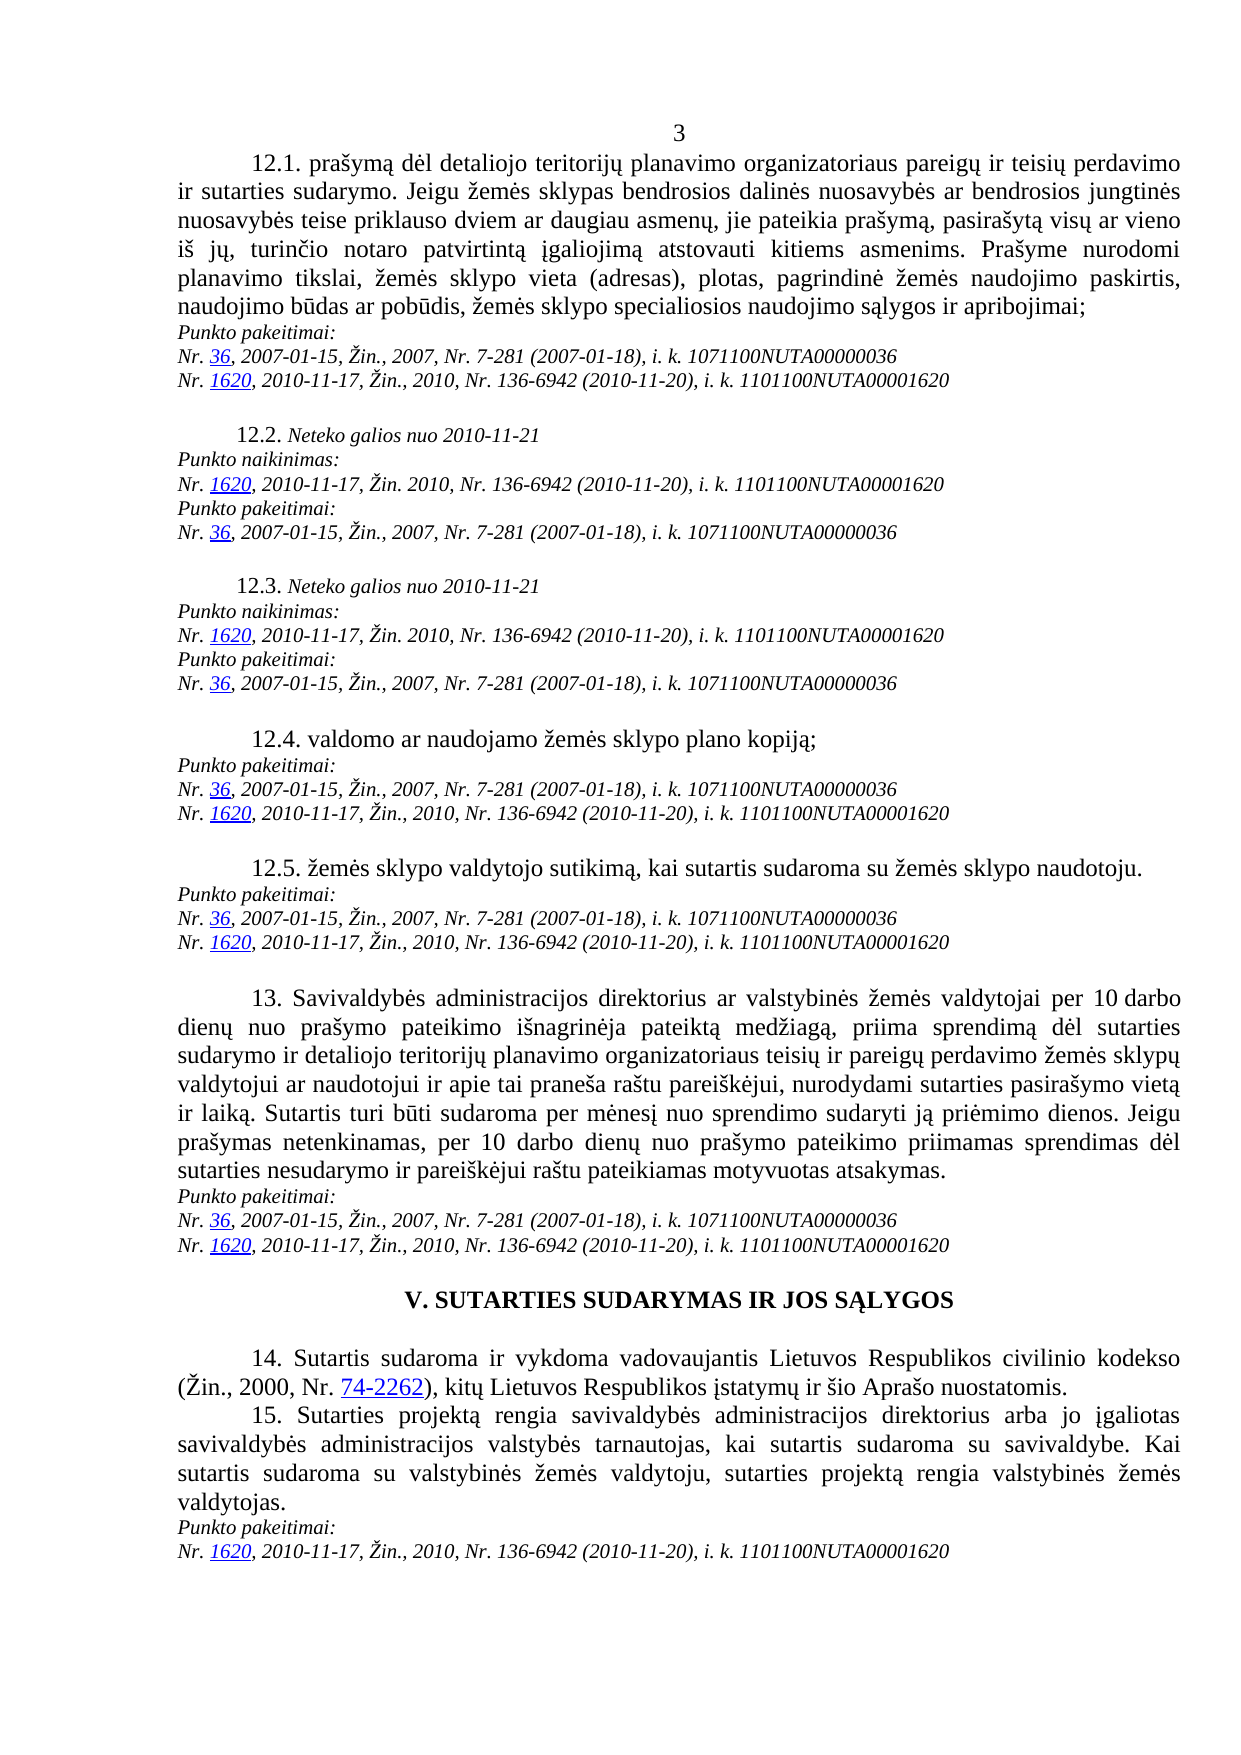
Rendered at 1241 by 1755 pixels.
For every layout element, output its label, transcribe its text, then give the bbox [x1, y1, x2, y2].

text 12.3. Neteko galios nuo 2010-11-21 [177, 572, 1181, 599]
text 15. Sutarties projektą rengia savivaldybės administracijos direktorius arba jo įgaliotas savivaldybės administracijos valstybės tarnautojas, kai sutartis sudaroma su savivaldybe. Kai sutartis sudaroma su valstybinės žemės valdytoju, sutarties projektą rengia valstybinės žemės valdytojas. [177, 1400, 1181, 1515]
text Punkto naikinimas: [177, 599, 1181, 623]
text Nr. 36, 2007-01-15, Žin., 2007, Nr. 7-281 (2007-01-18), i. k. 1071100NUTA00000036 [177, 777, 1181, 801]
text Punkto naikinimas: [177, 447, 1181, 471]
text 12.2. Neteko galios nuo 2010-11-21 [177, 421, 1181, 447]
text Nr. 1620, 2010-11-17, Žin., 2010, Nr. 136-6942 (2010-11-20), i. k. 1101100NUTA00001620 [177, 368, 1181, 392]
text Punkto pakeitimai: [177, 752, 1181, 777]
text 14. Sutartis sudaroma ir vykdoma vadovaujantis Lietuvos Respublikos civilinio kodekso (Žin., 2000, Nr. 74-2262), kitų Lietuvos Respublikos įstatymų ir šio Aprašo nuostatomis. [177, 1343, 1181, 1400]
text 12.1. prašymą dėl detaliojo teritorijų planavimo organizatoriaus pareigų ir teisių perdavimo ir sutarties sudarymo. Jeigu žemės sklypas bendrosios dalinės nuosavybės ar bendrosios jungtinės nuosavybės teise priklauso dviem ar daugiau asmenų, jie pateikia prašymą, pasirašytą visų ar vieno iš jų, turinčio notaro patvirtintą įgaliojimą atstovauti kitiems asmenims. Prašyme nurodomi planavimo tikslai, žemės sklypo vieta (adresas), plotas, pagrindinė žemės naudojimo paskirtis, naudojimo būdas ar pobūdis, žemės sklypo specialiosios naudojimo sąlygos ir apribojimai; [177, 148, 1181, 320]
text Nr. 1620, 2010-11-17, Žin. 2010, Nr. 136-6942 (2010-11-20), i. k. 1101100NUTA00001620 [177, 623, 1181, 647]
text Nr. 36, 2007-01-15, Žin., 2007, Nr. 7-281 (2007-01-18), i. k. 1071100NUTA00000036 [177, 344, 1181, 368]
text Nr. 1620, 2010-11-17, Žin., 2010, Nr. 136-6942 (2010-11-20), i. k. 1101100NUTA00001620 [177, 801, 1181, 825]
text Nr. 36, 2007-01-15, Žin., 2007, Nr. 7-281 (2007-01-18), i. k. 1071100NUTA00000036 [177, 906, 1181, 930]
text Punkto pakeitimai: [177, 882, 1181, 906]
text Nr. 1620, 2010-11-17, Žin., 2010, Nr. 136-6942 (2010-11-20), i. k. 1101100NUTA00001620 [177, 930, 1181, 954]
text 12.5. žemės sklypo valdytojo sutikimą, kai sutartis sudaroma su žemės sklypo naudotoju. [177, 853, 1181, 882]
text Punkto pakeitimai: [177, 1184, 1181, 1208]
text Punkto pakeitimai: [177, 1515, 1181, 1539]
text Nr. 1620, 2010-11-17, Žin., 2010, Nr. 136-6942 (2010-11-20), i. k. 1101100NUTA00001620 [177, 1232, 1181, 1257]
text Nr. 1620, 2010-11-17, Žin. 2010, Nr. 136-6942 (2010-11-20), i. k. 1101100NUTA00001620 [177, 471, 1181, 496]
text Punkto pakeitimai: [177, 320, 1181, 344]
text Nr. 36, 2007-01-15, Žin., 2007, Nr. 7-281 (2007-01-18), i. k. 1071100NUTA00000036 [177, 1208, 1181, 1232]
text Nr. 36, 2007-01-15, Žin., 2007, Nr. 7-281 (2007-01-18), i. k. 1071100NUTA00000036 [177, 519, 1181, 544]
text 13. Savivaldybės administracijos direktorius ar valstybinės žemės valdytojai per 10 darbo dienų nuo prašymo pateikimo išnagrinėja pateiktą medžiagą, priima sprendimą dėl sutarties sudarymo ir detaliojo teritorijų planavimo organizatoriaus teisių ir pareigų perdavimo žemės sklypų valdytojui ar naudotojui ir apie tai praneša raštu pareiškėjui, nurodydami sutarties pasirašymo vietą ir laiką. Sutartis turi būti sudaroma per mėnesį nuo sprendimo sudaryti ją priėmimo dienos. Jeigu prašymas netenkinamas, per 10 darbo dienų nuo prašymo pateikimo priimamas sprendimas dėl sutarties nesudarymo ir pareiškėjui raštu pateikiamas motyvuotas atsakymas. [177, 983, 1181, 1184]
text Nr. 36, 2007-01-15, Žin., 2007, Nr. 7-281 (2007-01-18), i. k. 1071100NUTA00000036 [177, 671, 1181, 695]
text 12.4. valdomo ar naudojamo žemės sklypo plano kopiją; [177, 724, 1181, 752]
text Punkto pakeitimai: [177, 647, 1181, 671]
text Punkto pakeitimai: [177, 496, 1181, 519]
text Nr. 1620, 2010-11-17, Žin., 2010, Nr. 136-6942 (2010-11-20), i. k. 1101100NUTA00001620 [177, 1539, 1181, 1563]
text V. SUTARTIES SUDARYMAS IR JOS SĄLYGOS [177, 1285, 1181, 1314]
